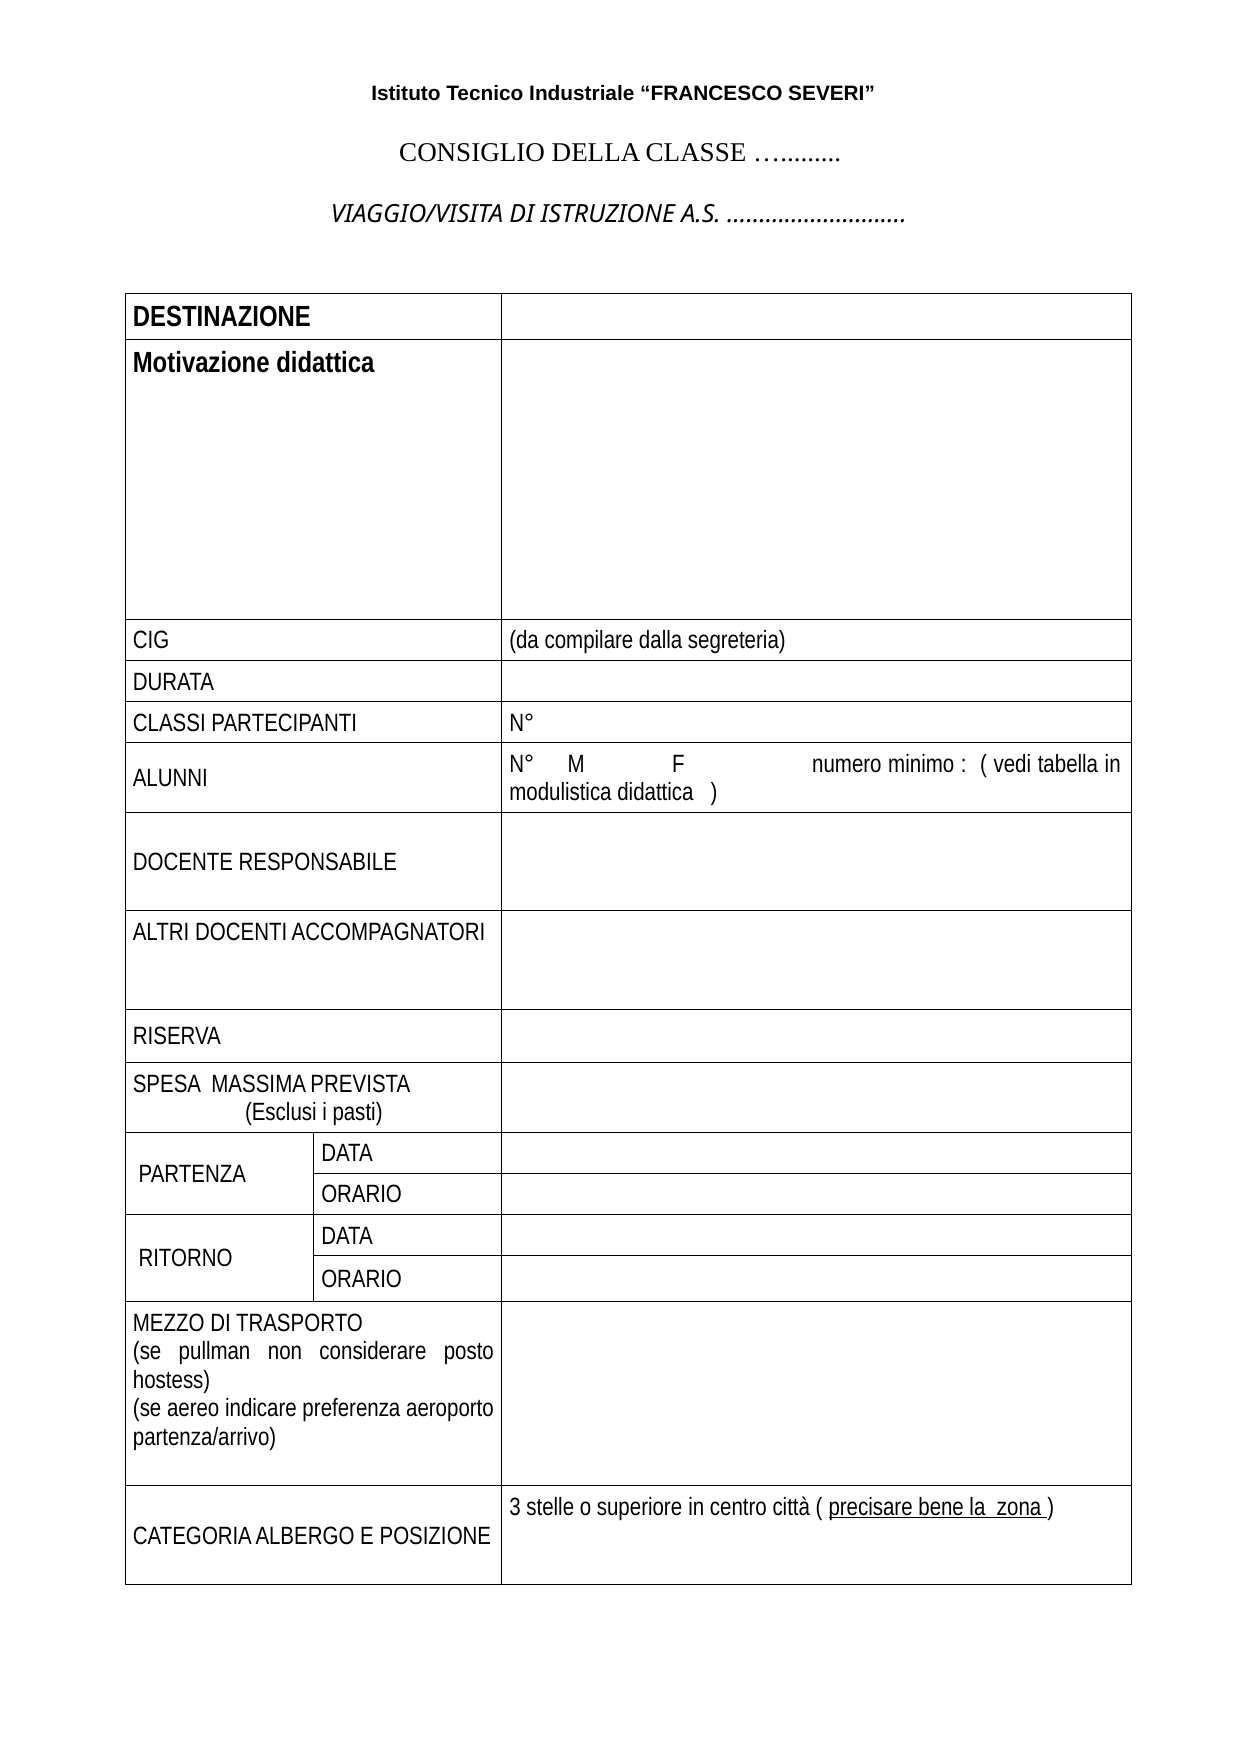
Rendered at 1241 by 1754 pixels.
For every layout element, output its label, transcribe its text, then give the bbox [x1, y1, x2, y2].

table_cell RISERVA [126, 1010, 501, 1062]
table_cell CLASSI PARTECIPANTI [126, 702, 501, 742]
table_cell DATA [314, 1133, 501, 1173]
table_cell N° M F numero minimo : ( vedi tabella in modulistica didattica ) [502, 743, 1131, 812]
table_cell Motivazione didattica [126, 340, 501, 618]
text CONSIGLIO DELLA CLASSE …......... [118, 136, 1122, 167]
table_cell ALTRI DOCENTI ACCOMPAGNATORI [126, 911, 501, 1009]
table_cell [502, 1063, 1131, 1132]
table_cell MEZZO DI TRASPORTO (se pullman non considerare posto hostess) (se aereo indicare preferenza aeroporto partenza/arrivo) [126, 1302, 501, 1485]
table_cell [502, 1256, 1131, 1301]
table_cell DATA [314, 1215, 501, 1255]
table_header DESTINAZIONE [126, 294, 501, 338]
table_cell [502, 1174, 1131, 1214]
table_cell DOCENTE RESPONSABILE [126, 813, 501, 910]
table_cell N° [502, 702, 1131, 742]
table_cell ALUNNI [126, 743, 501, 812]
table_cell [502, 1133, 1131, 1173]
table_cell SPESA MASSIMA PREVISTA (Esclusi i pasti) [126, 1063, 501, 1132]
table_cell (da compilare dalla segreteria) [502, 620, 1131, 660]
table_cell [502, 1010, 1131, 1062]
table_cell DURATA [126, 661, 501, 701]
table_cell [502, 911, 1131, 1009]
text VIAGGIO/VISITA DI ISTRUZIONE A.S. ………………………. [118, 196, 1122, 230]
table_cell CATEGORIA ALBERGO E POSIZIONE [126, 1486, 501, 1584]
table_cell [502, 340, 1131, 618]
table_cell [502, 661, 1131, 701]
table_cell ORARIO [314, 1174, 501, 1214]
table_cell PARTENZA [126, 1133, 313, 1214]
table_cell 3 stelle o superiore in centro città ( precisare bene la zona ) [502, 1486, 1131, 1584]
table_header [502, 294, 1131, 338]
table_cell RITORNO [126, 1215, 313, 1301]
table_cell ORARIO [314, 1256, 501, 1301]
table_cell [502, 1215, 1131, 1255]
table_cell CIG [126, 620, 501, 660]
table_cell [502, 813, 1131, 910]
table_cell [502, 1302, 1131, 1485]
